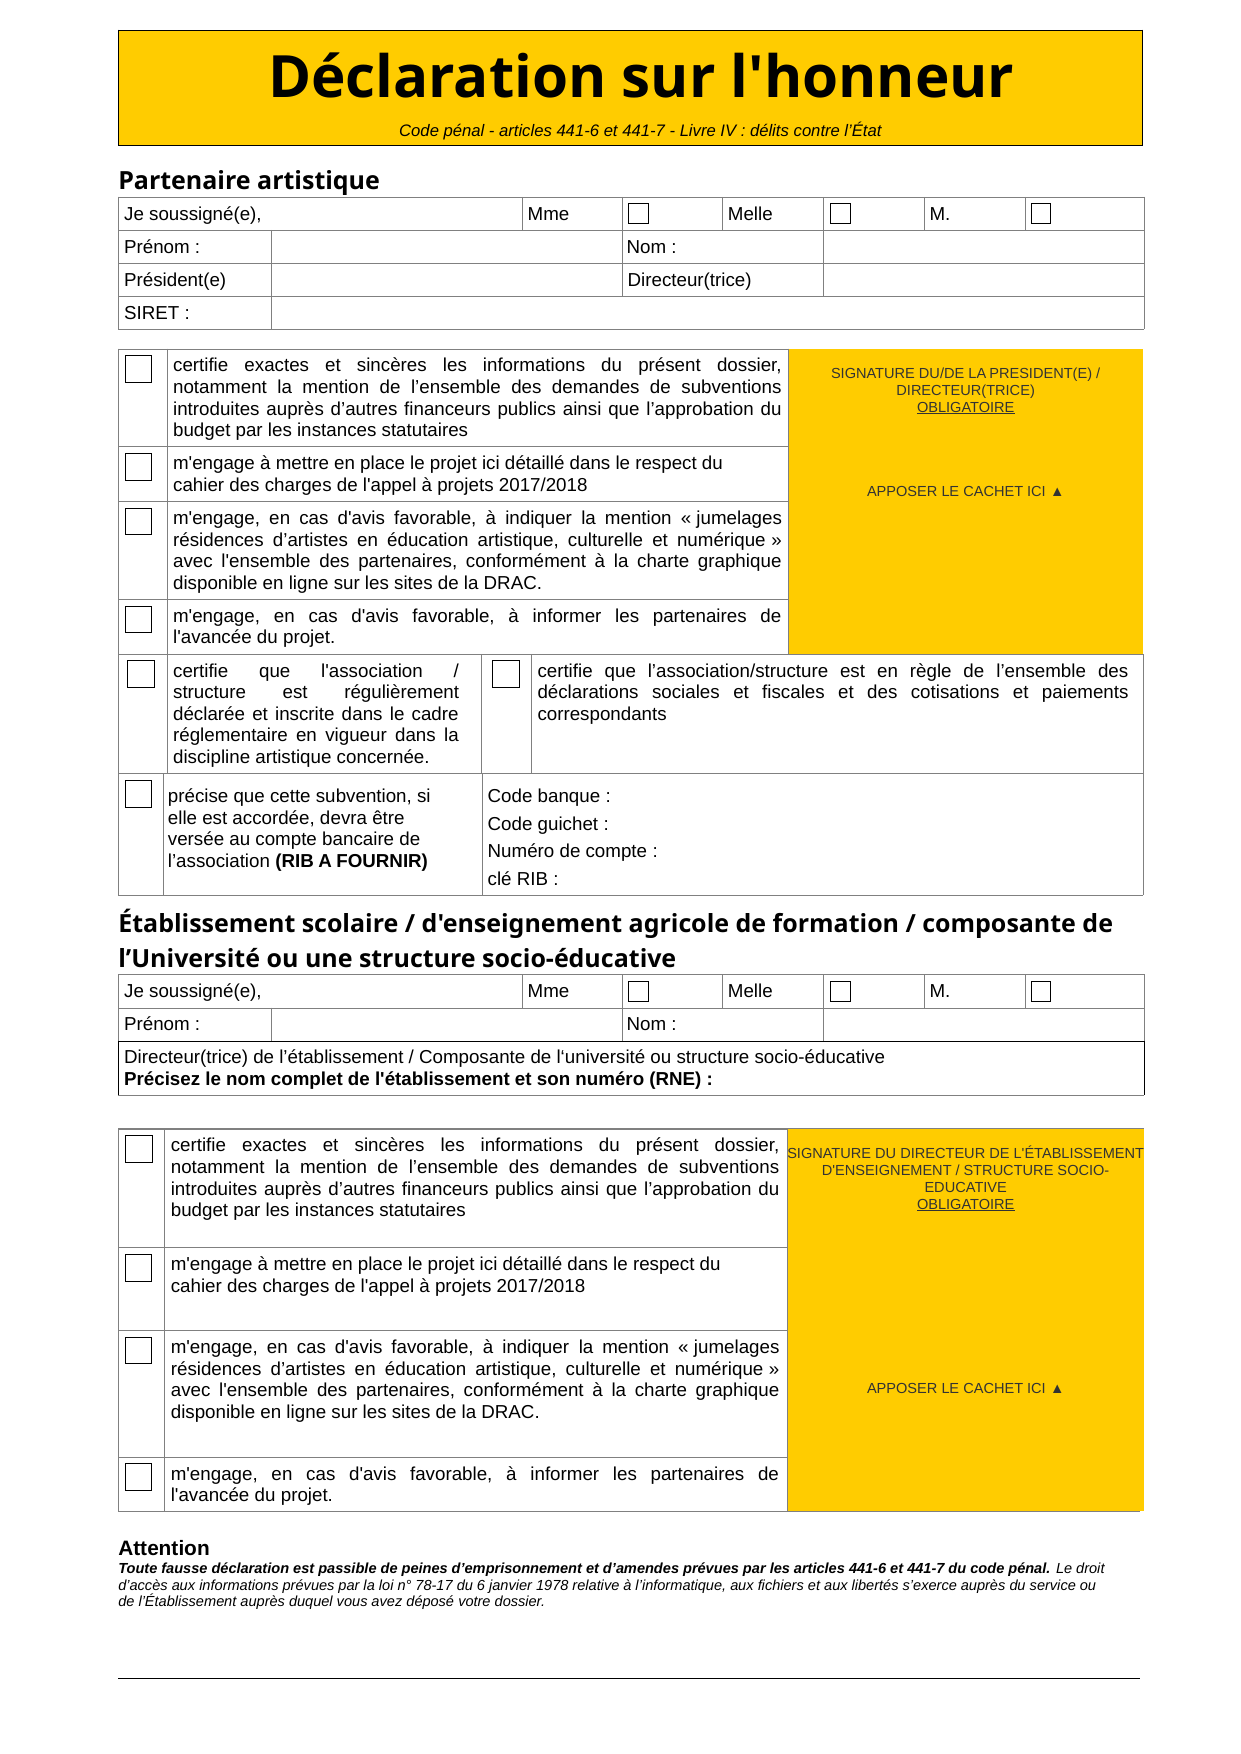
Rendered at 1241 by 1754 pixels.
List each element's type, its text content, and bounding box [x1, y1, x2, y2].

table_header Je soussigné(e), [119, 198, 522, 230]
table_header Melle [723, 198, 823, 230]
table_cell Nom : [623, 231, 823, 263]
table_cell [272, 297, 1144, 329]
table_cell [118, 1096, 1144, 1128]
table_cell [119, 1248, 164, 1330]
table_header précise que cette subvention, si elle est accordée, devra être versée au compte bancaire de l’association (RIB A FOURNIR) [164, 774, 482, 895]
table_cell Président(e) [119, 264, 271, 296]
table_header Mme [523, 975, 622, 1007]
table_header [1026, 198, 1144, 230]
text Établissement scolaire / d'enseignement agricole de formation / composante de l’Université ou une structure socio-éducative [118, 906, 1140, 974]
table_cell [272, 231, 622, 263]
table_cell m'engage, en cas d'avis favorable, à indiquer la mention « jumelages résidences d’artistes en éducation artistique, culturelle et numérique » avec l'ensemble des partenaires, conformément à la charte graphique disponible en ligne sur les sites de la DRAC. [168, 502, 788, 599]
table_cell m'engage, en cas d'avis favorable, à informer les partenaires de l'avancée du projet. [168, 600, 788, 653]
table_header [119, 774, 163, 895]
table_header [623, 198, 722, 230]
table_cell certifie que l'association / structure est régulièrement déclarée et inscrite dans le cadre réglementaire en vigueur dans la discipline artistique concernée. [168, 655, 481, 773]
text d’accès aux informations prévues par la loi n° 78-17 du 6 janvier 1978 relative à l’informatique, aux fichiers et aux libertés s’exerce auprès du service ou [118, 1576, 1140, 1593]
table_header [623, 975, 722, 1007]
table_header M. [925, 198, 1025, 230]
table_cell [119, 655, 167, 773]
table_cell [119, 600, 167, 653]
table_cell [272, 1009, 622, 1041]
table_cell Directeur(trice) de l’établissement / Composante de l‘université ou structure socio-éducative Précisez le nom complet de l'établissement et son numéro (RNE) : [119, 1042, 1144, 1095]
table_cell SIGNATURE DU DIRECTEUR DE L'ÉTABLISSEMENT D'ENSEIGNEMENT / STRUCTURE SOCIO-EDUCATIVE OBLIGATOIRE APPOSER LE CACHET ICI ▲ [788, 1129, 1144, 1511]
table_header [824, 198, 924, 230]
table_header Melle [723, 975, 823, 1007]
table_cell Nom : [623, 1009, 823, 1041]
table_header [824, 975, 924, 1007]
text Partenaire artistique [118, 163, 1140, 197]
table_cell Prénom : [119, 1009, 271, 1041]
table_header M. [925, 975, 1025, 1007]
table_header certifie exactes et sincères les informations du présent dossier, notamment la mention de l’ensemble des demandes de subventions introduites auprès d’autres financeurs publics ainsi que l’approbation du budget par les instances statutaires [165, 1130, 787, 1247]
table_header Déclaration sur l'honneur Code pénal - articles 441-6 et 441-7 - Livre IV : délits contre l’État [119, 31, 1142, 145]
text Toute fausse déclaration est passible de peines d’emprisonnement et d’amendes prévues par les articles 441-6 et 441-7 du code pénal. Le droit [118, 1559, 1140, 1576]
table_header [1026, 975, 1144, 1007]
table_cell m'engage à mettre en place le projet ici détaillé dans le respect du cahier des charges de l'appel à projets 2017/2018 [165, 1248, 787, 1330]
table_header SIGNATURE DU/DE LA PRESIDENT(E) / DIRECTEUR(TRICE) OBLIGATOIRE APPOSER LE CACHET ICI ▲ [789, 349, 1143, 654]
table_cell Directeur(trice) [623, 264, 823, 296]
table_cell [119, 447, 167, 501]
table_header certifie exactes et sincères les informations du présent dossier, notamment la mention de l’ensemble des demandes de subventions introduites auprès d’autres financeurs publics ainsi que l’approbation du budget par les instances statutaires [168, 350, 788, 446]
table_cell m'engage, en cas d'avis favorable, à indiquer la mention « jumelages résidences d’artistes en éducation artistique, culturelle et numérique » avec l'ensemble des partenaires, conformément à la charte graphique disponible en ligne sur les sites de la DRAC. [165, 1331, 787, 1457]
table_cell [119, 1331, 164, 1457]
text de l’Établissement auprès duquel vous avez déposé votre dossier. [118, 1593, 1140, 1610]
table_cell SIRET : [119, 297, 271, 329]
table_header [119, 1130, 164, 1247]
table_cell [119, 1458, 164, 1511]
table_header [119, 350, 167, 446]
table_cell certifie que l’association/structure est en règle de l’ensemble des déclarations sociales et fiscales et des cotisations et paiements correspondants [532, 655, 1143, 773]
table_header Code banque : Code guichet : Numéro de compte : clé RIB : [483, 774, 1143, 895]
table_cell Prénom : [119, 231, 271, 263]
table_cell [824, 264, 1144, 296]
table_header Je soussigné(e), [119, 975, 522, 1007]
table_cell m'engage à mettre en place le projet ici détaillé dans le respect du cahier des charges de l'appel à projets 2017/2018 [168, 447, 788, 501]
text Attention [118, 1536, 1140, 1559]
table_cell [119, 502, 167, 599]
table_cell [824, 1009, 1144, 1041]
table_cell m'engage, en cas d'avis favorable, à informer les partenaires de l'avancée du projet. [165, 1458, 787, 1511]
table_cell [272, 264, 622, 296]
table_header Mme [523, 198, 622, 230]
table_cell [824, 231, 1144, 263]
table_cell [482, 655, 531, 773]
